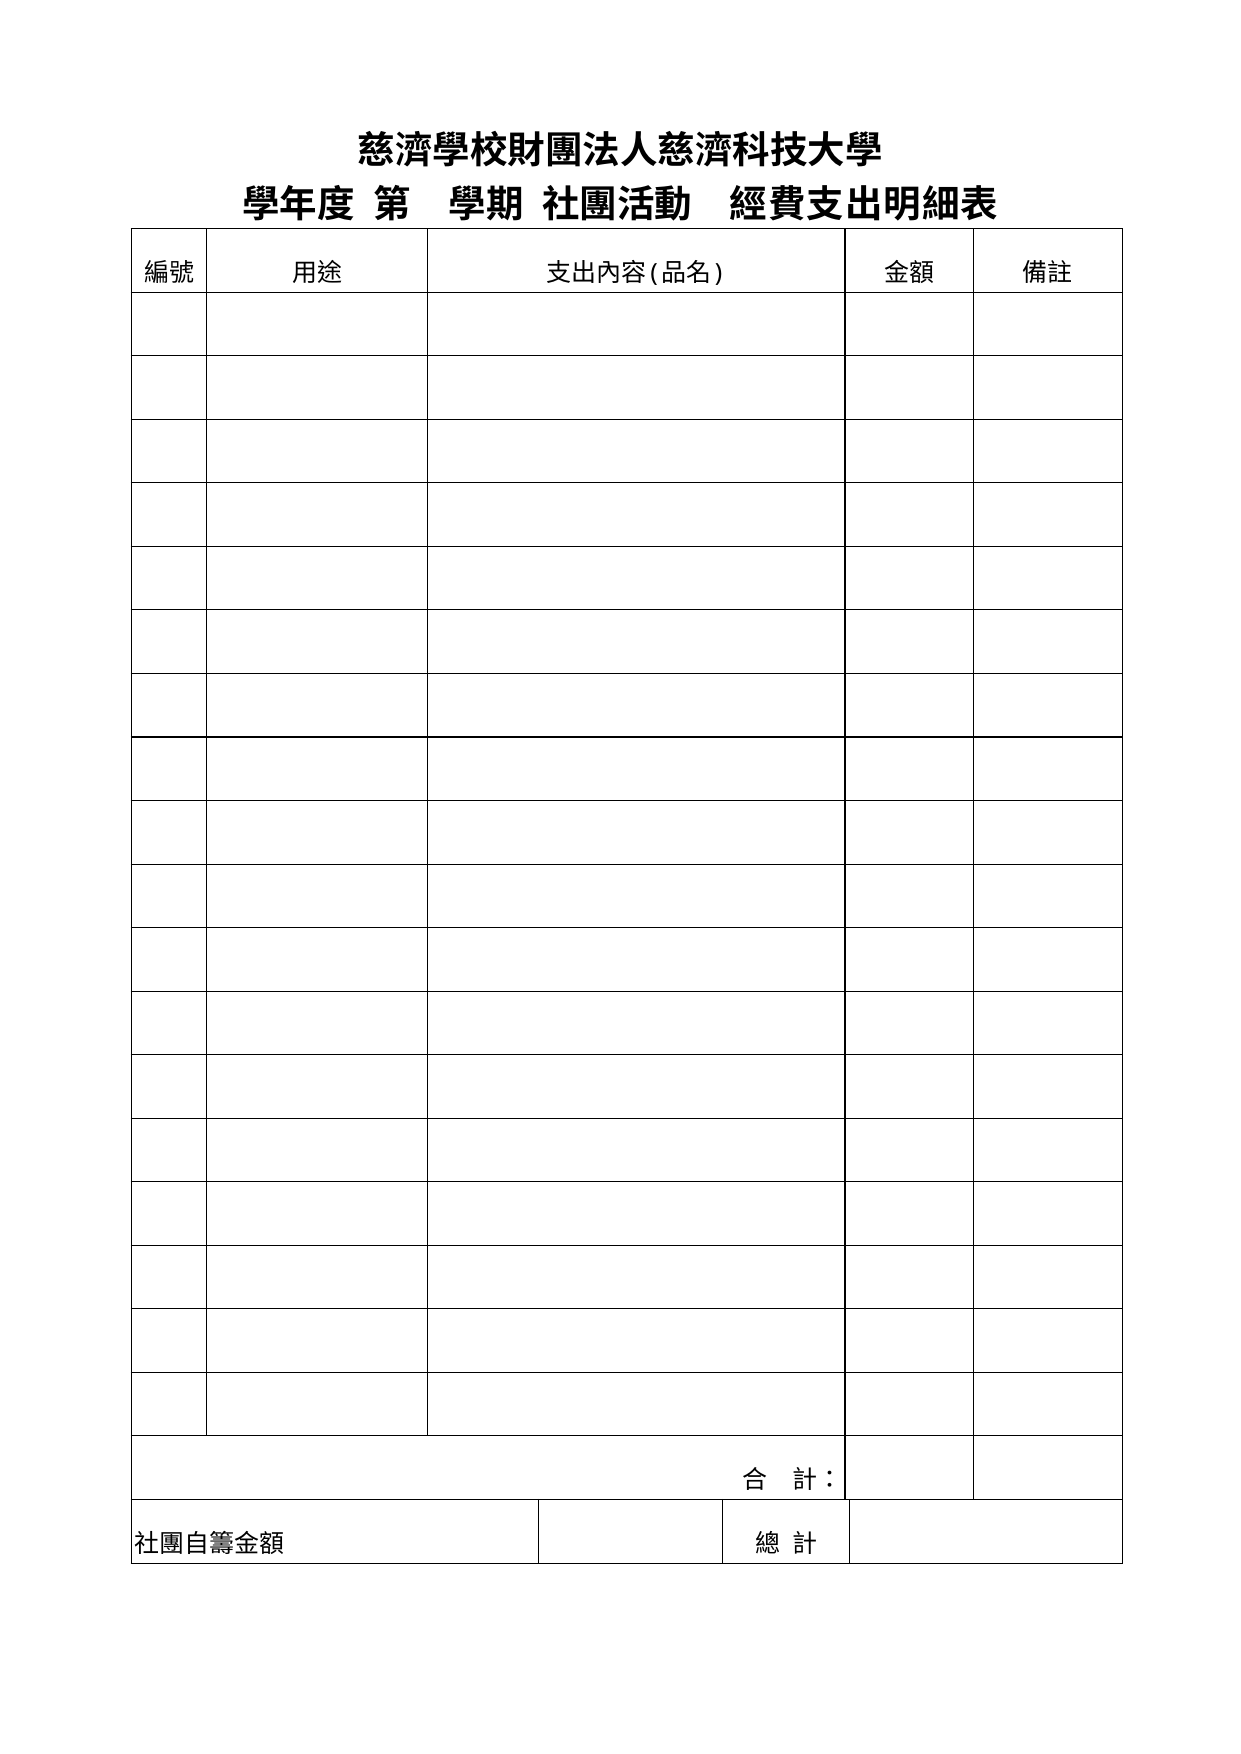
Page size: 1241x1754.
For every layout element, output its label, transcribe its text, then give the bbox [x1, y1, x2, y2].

table_cell [118, 292, 131, 355]
table_cell 社團自籌金額 [132, 1500, 538, 1562]
table_cell [207, 801, 427, 863]
table_cell [132, 1055, 206, 1118]
table_cell [118, 800, 131, 863]
table_cell [132, 1373, 206, 1435]
table_cell [132, 992, 206, 1054]
table_cell [846, 610, 973, 673]
table_cell [118, 736, 131, 800]
table_cell [974, 801, 1122, 863]
table_cell [846, 1182, 973, 1245]
table_cell [207, 1119, 427, 1181]
table_cell [132, 547, 206, 609]
table_cell [846, 674, 973, 736]
table_cell [118, 991, 131, 1054]
table_cell [428, 356, 844, 419]
table_cell [132, 865, 206, 927]
table_cell [974, 674, 1122, 736]
table_cell [428, 801, 844, 863]
table_cell [846, 420, 973, 482]
table_cell [207, 547, 427, 609]
table_cell [428, 674, 844, 736]
table_cell [118, 927, 131, 991]
table_cell [118, 673, 131, 736]
table_cell [428, 420, 844, 482]
table_cell [132, 483, 206, 546]
table_cell [207, 610, 427, 673]
table_cell [132, 674, 206, 736]
table_cell [846, 547, 973, 609]
table_cell [207, 293, 427, 355]
table_cell [974, 865, 1122, 927]
table_cell [846, 293, 973, 355]
table_cell [207, 1246, 427, 1308]
table_cell [118, 228, 131, 292]
table_cell [207, 1373, 427, 1435]
table_cell [132, 610, 206, 673]
table_cell [118, 1499, 131, 1562]
table_cell [846, 1436, 973, 1499]
table_cell [428, 992, 844, 1054]
table_cell [118, 482, 131, 546]
table_cell [132, 1246, 206, 1308]
table_cell [539, 1500, 722, 1562]
table_cell [132, 1119, 206, 1181]
table_cell [974, 1246, 1122, 1308]
table_cell 備註 [974, 229, 1122, 292]
table_cell [132, 356, 206, 419]
table_cell [846, 1309, 973, 1372]
table_cell [132, 293, 206, 355]
table_cell [132, 1182, 206, 1245]
table_cell [846, 483, 973, 546]
table_cell [846, 1373, 973, 1435]
table_cell [974, 547, 1122, 609]
table_cell [118, 546, 131, 609]
table_cell [207, 674, 427, 736]
table_cell [428, 1182, 844, 1245]
table_cell [846, 1055, 973, 1118]
table_cell [132, 420, 206, 482]
table_cell [118, 1181, 131, 1245]
table_cell [132, 738, 206, 800]
table_cell [974, 738, 1122, 800]
table_cell [132, 801, 206, 863]
table_cell [974, 356, 1122, 419]
table_cell [974, 610, 1122, 673]
table_cell [118, 1435, 131, 1499]
table_cell [428, 865, 844, 927]
table_cell 支出內容(品名) [428, 229, 844, 292]
table_cell [118, 419, 131, 482]
table_cell [428, 483, 844, 546]
table_cell [428, 1246, 844, 1308]
table_cell [974, 1436, 1122, 1499]
table_cell [974, 420, 1122, 482]
table_cell [974, 992, 1122, 1054]
table_cell [207, 928, 427, 991]
table_cell 總 計 [723, 1500, 849, 1562]
table_cell [846, 801, 973, 863]
table_cell [428, 928, 844, 991]
table_cell [132, 928, 206, 991]
table_cell [207, 356, 427, 419]
table_cell [428, 1309, 844, 1372]
table_cell [974, 1309, 1122, 1372]
table_cell 金額 [846, 229, 973, 292]
table_cell [118, 1245, 131, 1308]
table_cell [118, 1308, 131, 1372]
table_cell [207, 1055, 427, 1118]
table_cell [846, 865, 973, 927]
table_cell [207, 483, 427, 546]
table_cell [118, 864, 131, 927]
table_cell [974, 1055, 1122, 1118]
table_cell [974, 1119, 1122, 1181]
table_cell [846, 1119, 973, 1181]
table_cell [428, 547, 844, 609]
table_cell [428, 293, 844, 355]
table_cell 合 計： [132, 1436, 844, 1499]
table_cell [974, 1182, 1122, 1245]
table_cell [974, 293, 1122, 355]
table_cell [846, 928, 973, 991]
table_cell [207, 1309, 427, 1372]
table_cell [850, 1500, 1122, 1562]
table_cell [207, 420, 427, 482]
table_cell [428, 610, 844, 673]
table_cell [118, 355, 131, 419]
table_cell [974, 928, 1122, 991]
table_cell [118, 1054, 131, 1118]
table_header 慈濟學校財團法人慈濟科技大學 學年度 第 學期 社團活動 經費支出明細表 [118, 120, 1122, 228]
table_cell 用途 [207, 229, 427, 292]
table_cell [118, 1372, 131, 1435]
table_cell [428, 1119, 844, 1181]
table_cell [207, 992, 427, 1054]
table_cell [974, 1373, 1122, 1435]
table_cell [846, 1246, 973, 1308]
table_cell [118, 609, 131, 673]
table_cell [118, 1118, 131, 1181]
table_cell [207, 738, 427, 800]
table_cell 編號 [132, 229, 206, 292]
table_cell [846, 738, 973, 800]
table_cell [846, 356, 973, 419]
table_cell [428, 1055, 844, 1118]
table_cell [428, 1373, 844, 1435]
table_cell [207, 1182, 427, 1245]
table_cell [132, 1309, 206, 1372]
table_cell [846, 992, 973, 1054]
table_cell [428, 738, 844, 800]
table_cell [207, 865, 427, 927]
table_cell [974, 483, 1122, 546]
